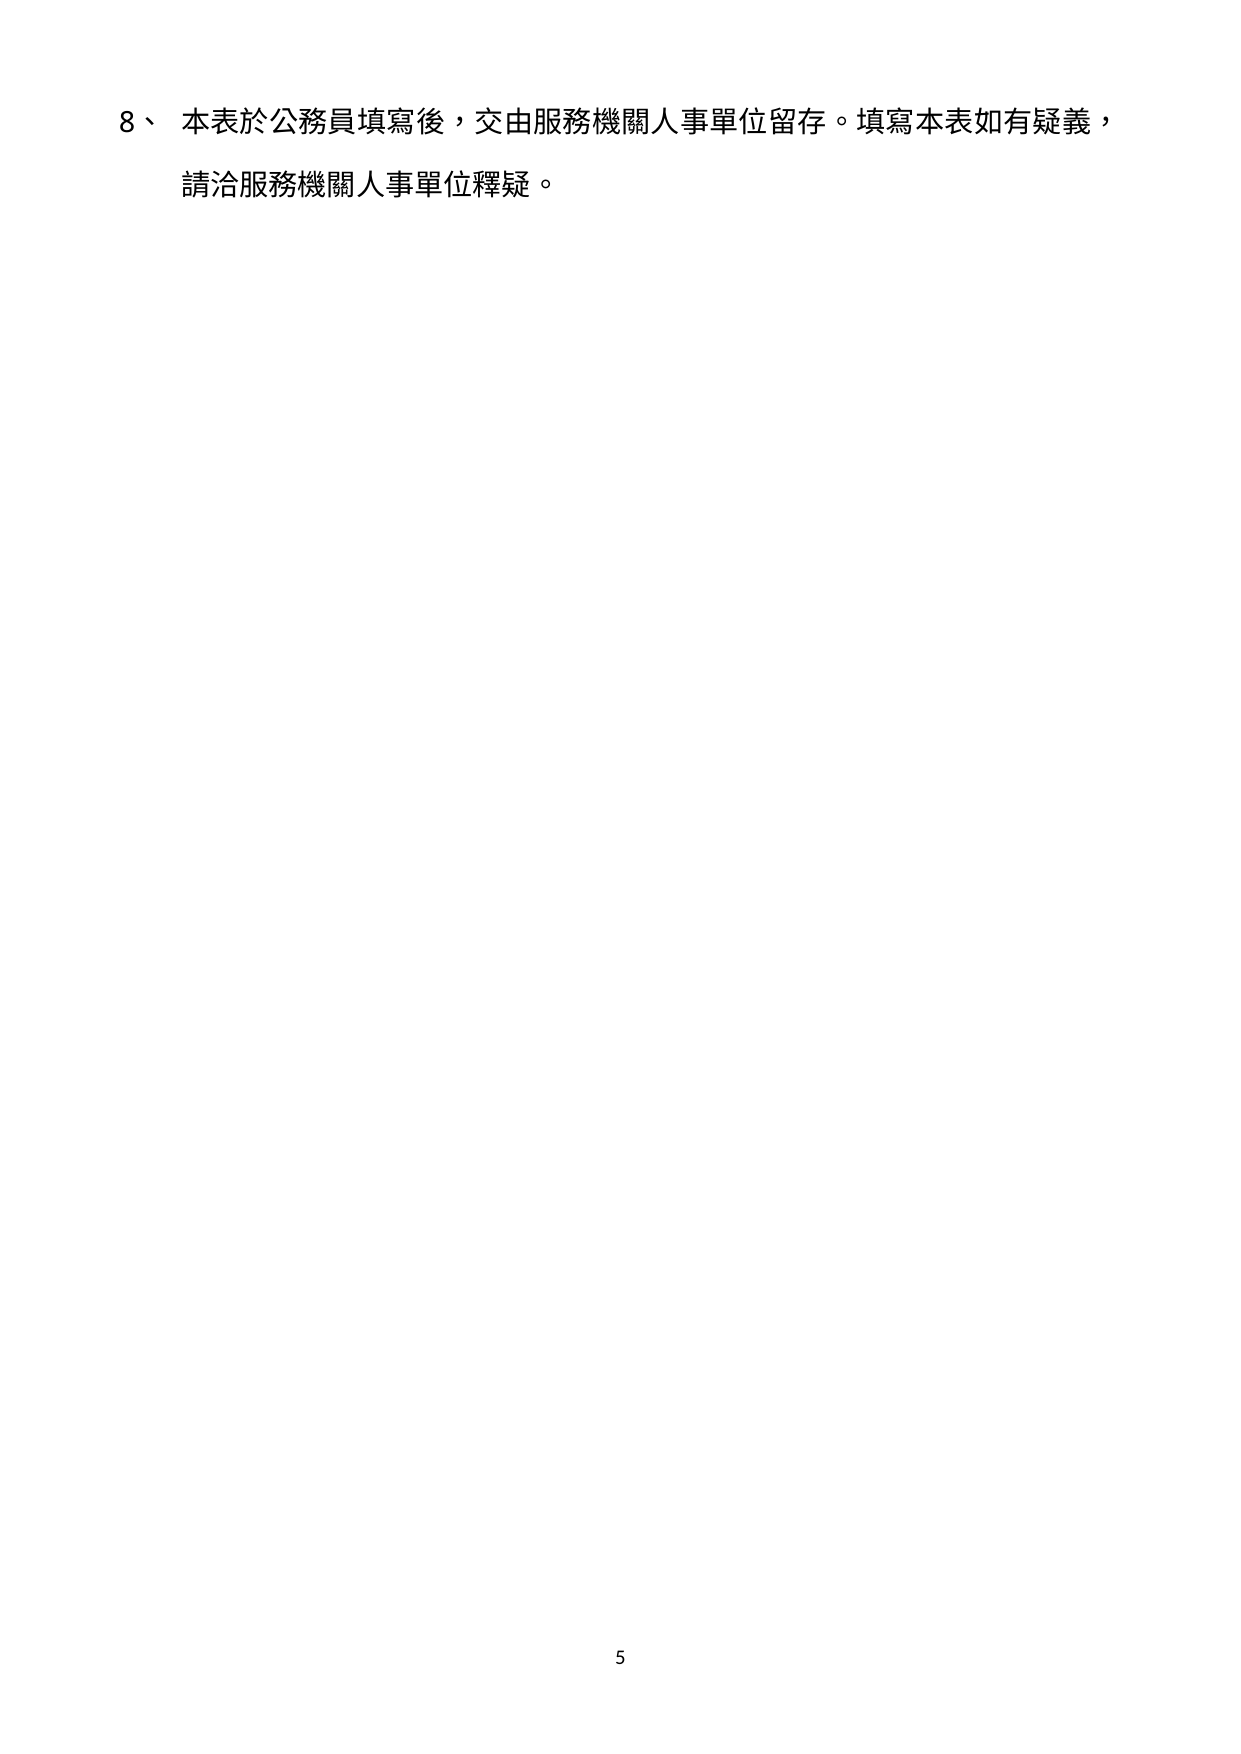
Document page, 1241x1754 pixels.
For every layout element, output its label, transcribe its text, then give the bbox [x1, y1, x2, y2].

list 本表於公務員填寫後，交由服務機關人事單位留存。填寫本表如有疑義，請洽服務機關人事單位釋疑。 [118, 78, 1122, 203]
